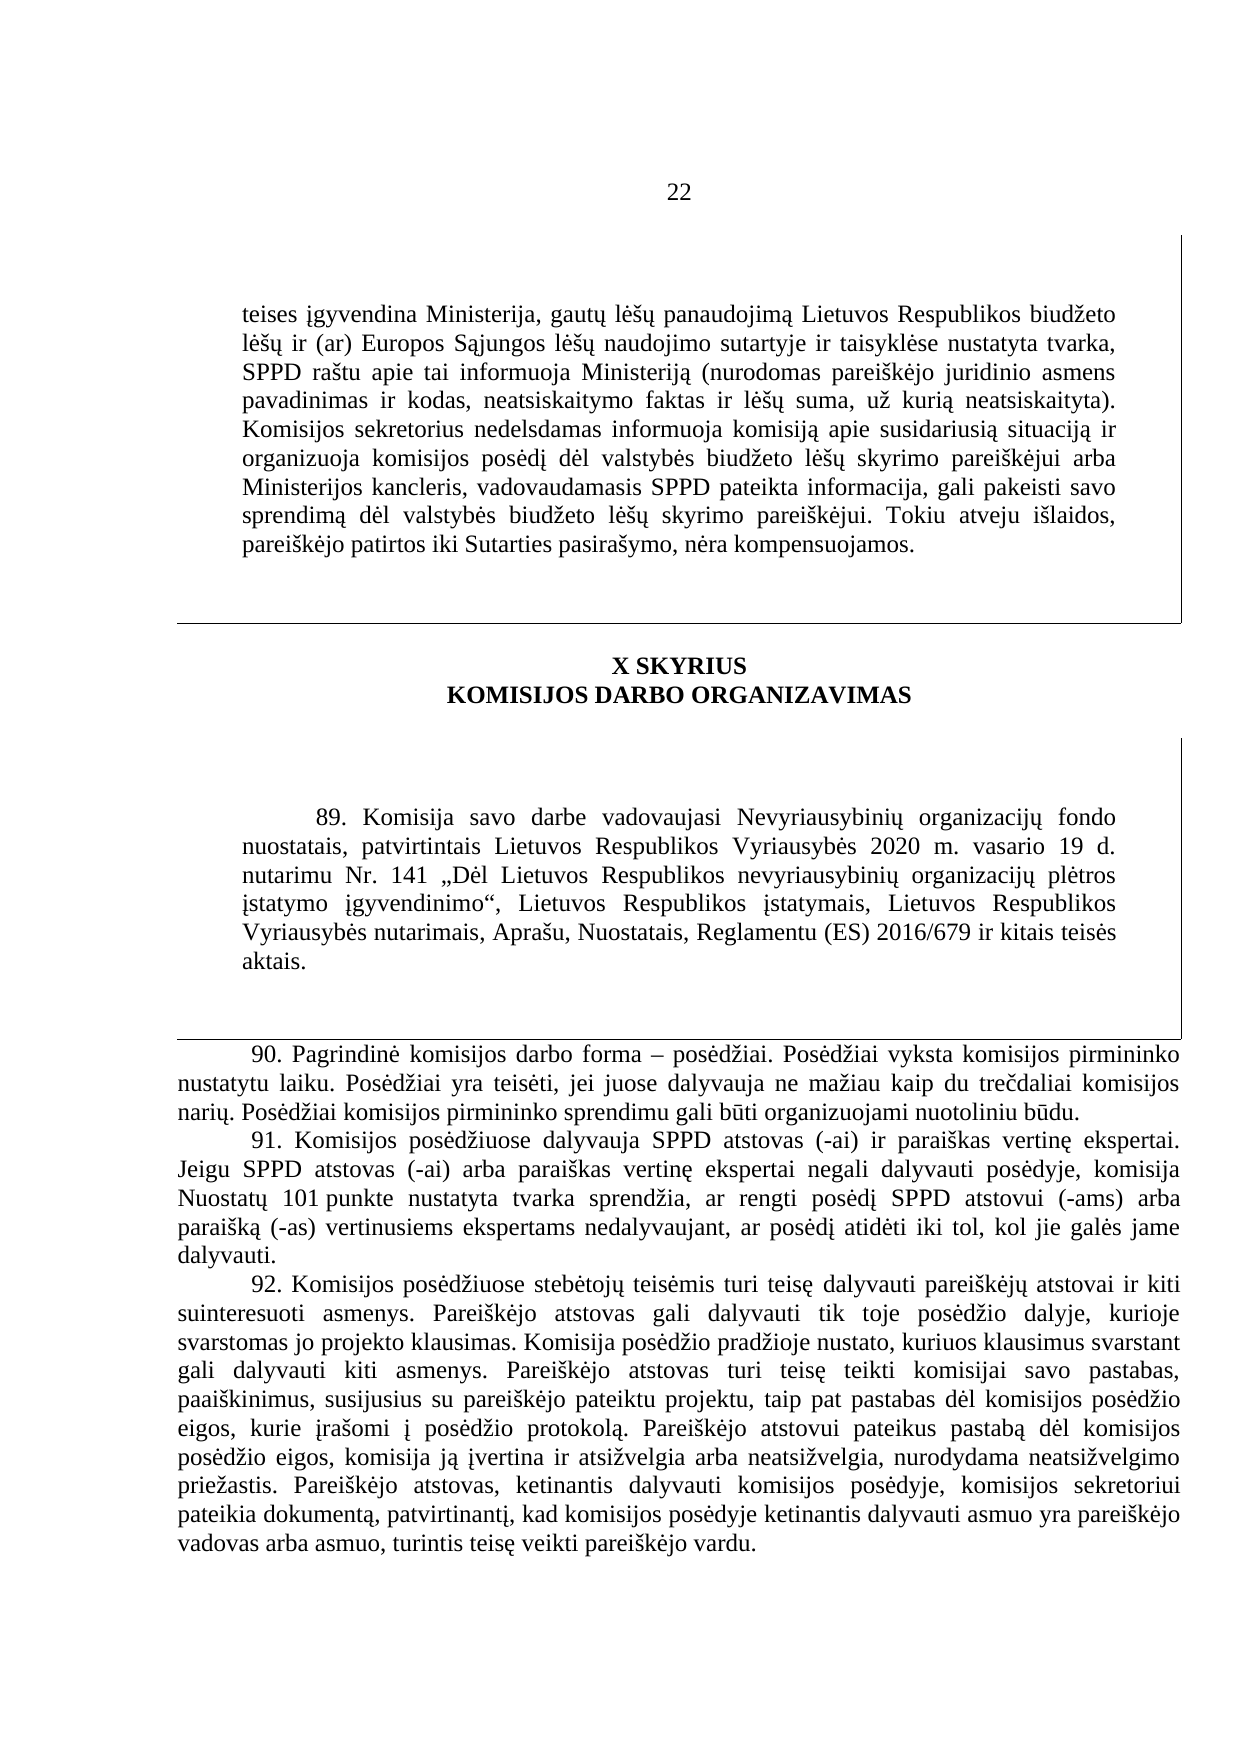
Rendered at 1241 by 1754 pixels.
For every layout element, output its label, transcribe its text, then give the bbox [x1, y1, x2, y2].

text X SKYRIUS [177, 651, 1181, 680]
text KOMISIJOS DARBO ORGANIZAVIMAS [177, 680, 1181, 709]
text 90. Pagrindinė komisijos darbo forma – posėdžiai. Posėdžiai vyksta komisijos pirmininko nustatytu laiku. Posėdžiai yra teisėti, jei juose dalyvauja ne mažiau kaip du trečdaliai komisijos narių. Posėdžiai komisijos pirmininko sprendimu gali būti organizuojami nuotoliniu būdu. [177, 1039, 1181, 1126]
text teises įgyvendina Ministerija, gautų lėšų panaudojimą Lietuvos Respublikos biudžeto lėšų ir (ar) Europos Sąjungos lėšų naudojimo sutartyje ir taisyklėse nustatyta tvarka, SPPD raštu apie tai informuoja Ministeriją (nurodomas pareiškėjo juridinio asmens pavadinimas ir kodas, neatsiskaitymo faktas ir lėšų suma, už kurią neatsiskaityta). Komisijos sekretorius nedelsdamas informuoja komisiją apie susidariusią situaciją ir organizuoja komisijos posėdį dėl valstybės biudžeto lėšų skyrimo pareiškėjui arba Ministerijos kancleris, vadovaudamasis SPPD pateikta informacija, gali pakeisti savo sprendimą dėl valstybės biudžeto lėšų skyrimo pareiškėjui. Tokiu atveju išlaidos, pareiškėjo patirtos iki Sutarties pasirašymo, nėra kompensuojamos. [177, 235, 1181, 623]
text 89. Komisija savo darbe vadovaujasi Nevyriausybinių organizacijų fondo nuostatais, patvirtintais Lietuvos Respublikos Vyriausybės 2020 m. vasario 19 d. nutarimu Nr. 141 „Dėl Lietuvos Respublikos nevyriausybinių organizacijų plėtros įstatymo įgyvendinimo“, Lietuvos Respublikos įstatymais, Lietuvos Respublikos Vyriausybės nutarimais, Aprašu, Nuostatais, Reglamentu (ES) 2016/679 ir kitais teisės aktais. [177, 738, 1181, 1039]
text 92. Komisijos posėdžiuose stebėtojų teisėmis turi teisę dalyvauti pareiškėjų atstovai ir kiti suinteresuoti asmenys. Pareiškėjo atstovas gali dalyvauti tik toje posėdžio dalyje, kurioje svarstomas jo projekto klausimas. Komisija posėdžio pradžioje nustato, kuriuos klausimus svarstant gali dalyvauti kiti asmenys. Pareiškėjo atstovas turi teisę teikti komisijai savo pastabas, paaiškinimus, susijusius su pareiškėjo pateiktu projektu, taip pat pastabas dėl komisijos posėdžio eigos, kurie įrašomi į posėdžio protokolą. Pareiškėjo atstovui pateikus pastabą dėl komisijos posėdžio eigos, komisija ją įvertina ir atsižvelgia arba neatsižvelgia, nurodydama neatsižvelgimo priežastis. Pareiškėjo atstovas, ketinantis dalyvauti komisijos posėdyje, komisijos sekretoriui pateikia dokumentą, patvirtinantį, kad komisijos posėdyje ketinantis dalyvauti asmuo yra pareiškėjo vadovas arba asmuo, turintis teisę veikti pareiškėjo vardu. [177, 1269, 1181, 1557]
text 91. Komisijos posėdžiuose dalyvauja SPPD atstovas (-ai) ir paraiškas vertinę ekspertai. Jeigu SPPD atstovas (-ai) arba paraiškas vertinę ekspertai negali dalyvauti posėdyje, komisija Nuostatų 101 punkte nustatyta tvarka sprendžia, ar rengti posėdį SPPD atstovui (-ams) arba paraišką (-as) vertinusiems ekspertams nedalyvaujant, ar posėdį atidėti iki tol, kol jie galės jame dalyvauti. [177, 1126, 1181, 1269]
